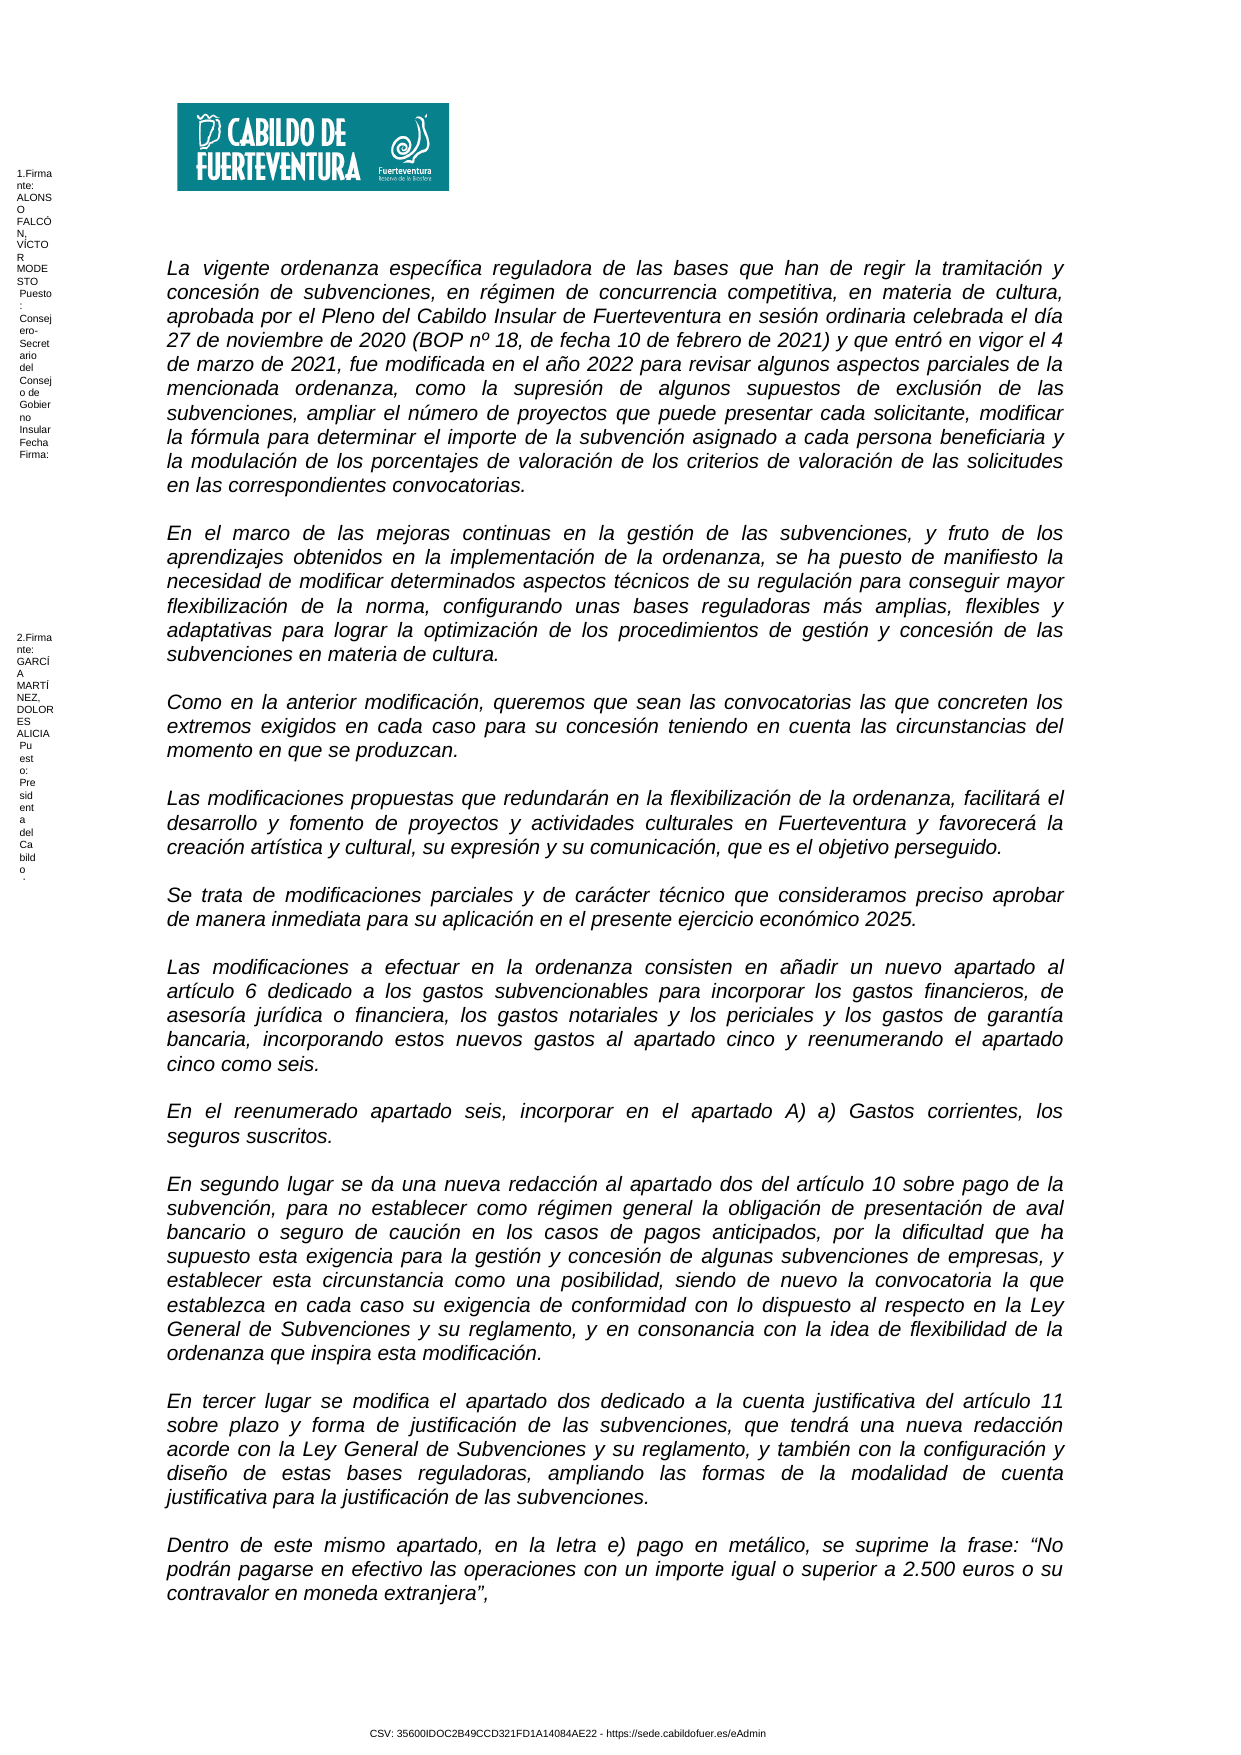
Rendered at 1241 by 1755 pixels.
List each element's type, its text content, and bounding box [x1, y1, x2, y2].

text La vigente ordenanza específica reguladora de las bases que han de regir la tramitación y concesión de subvenciones, en régimen de concurrencia competitiva, en materia de cultura, aprobada por el Pleno del Cabildo Insular de Fuerteventura en sesión ordinaria celebrada el día 27 de noviembre de 2020 (BOP nº 18, de fecha 10 de febrero de 2021) y que entró en vigor el 4 de marzo de 2021, fue modificada en el año 2022 para revisar algunos aspectos parciales de la mencionada ordenanza, como la supresión de algunos supuestos de exclusión de las subvenciones, ampliar el número de proyectos que puede presentar cada solicitante, modificar la fórmula para determinar el importe de la subvención asignado a cada persona beneficiaria y la modulación de los porcentajes de valoración de los criterios de valoración de las solicitudes en las correspondientes convocatorias. [167, 255, 1064, 497]
text En el reenumerado apartado seis, incorporar en el apartado A) a) Gastos corrientes, los seguros suscritos. [167, 1099, 1063, 1147]
text Se trata de modificaciones parciales y de carácter técnico que consideramos preciso aprobar de manera inmediata para su aplicación en el presente ejercicio económico 2025. [167, 882, 1064, 931]
text Las modificaciones propuestas que redundarán en la flexibilización de la ordenanza, facilitará el desarrollo y fomento de proyectos y actividades culturales en Fuerteventura y favorecerá la creación artística y cultural, su expresión y su comunicación, que es el objetivo perseguido. [167, 786, 1064, 858]
text 1.Firmante: ALONSO FALCÓN, VÍCTOR MODESTO [17, 167, 54, 287]
text En el marco de las mejoras continuas en la gestión de las subvenciones, y fruto de los aprendizajes obtenidos en la implementación de la ordenanza, se ha puesto de manifiesto la necesidad de modificar determinados aspectos técnicos de su regulación para conseguir mayor flexibilización de la norma, configurando unas bases reguladoras más amplias, flexibles y adaptativas para lograr la optimización de los procedimientos de gestión y concesión de las subvenciones en materia de cultura. [167, 521, 1064, 666]
text En segundo lugar se da una nueva redacción al apartado dos del artículo 10 sobre pago de la subvención, para no establecer como régimen general la obligación de presentación de aval bancario o seguro de caución en los casos de pagos anticipados, por la dificultad que ha supuesto esta exigencia para la gestión y concesión de algunas subvenciones de empresas, y establecer esta circunstancia como una posibilidad, siendo de nuevo la convocatoria la que establezca en cada caso su exigencia de conformidad con lo dispuesto al respecto en la Ley General de Subvenciones y su reglamento, y en consonancia con la idea de flexibilidad de la ordenanza que inspira esta modificación. [167, 1172, 1064, 1365]
text Puesto: Presidenta del Cabildo de Fuerteventura Fecha Firma: 24/02/2025 11:36:47 [19, 740, 36, 879]
text En tercer lugar se modifica el apartado dos dedicado a la cuenta justificativa del artículo 11 sobre plazo y forma de justificación de las subvenciones, que tendrá una nueva redacción acorde con la Ley General de Subvenciones y su reglamento, y también con la configuración y diseño de estas bases reguladoras, ampliando las formas de la modalidad de cuenta justificativa para la justificación de las subvenciones. [167, 1388, 1064, 1509]
text Puesto: Consejero-Secretario del Consejo de Gobierno Insular Fecha Firma: 24/02/2025 11:18:36 [19, 288, 52, 463]
text Como en la anterior modificación, queremos que sean las convocatorias las que concreten los extremos exigidos en cada caso para su concesión teniendo en cuenta las circunstancias del momento en que se produzcan. [167, 690, 1064, 762]
text 2.Firmante: GARCÍA MARTÍNEZ, DOLORES ALICIA [17, 631, 54, 739]
text Dentro de este mismo apartado, en la letra e) pago en metálico, se suprime la frase: “No podrán pagarse en efectivo las operaciones con un importe igual o superior a 2.500 euros o su contravalor en moneda extranjera”, [167, 1533, 1064, 1605]
text Las modificaciones a efectuar en la ordenanza consisten en añadir un nuevo apartado al artículo 6 dedicado a los gastos subvencionables para incorporar los gastos financieros, de asesoría jurídica o financiera, los gastos notariales y los periciales y los gastos de garantía bancaria, incorporando estos nuevos gastos al apartado cinco y reenumerando el apartado cinco como seis. [167, 955, 1064, 1075]
